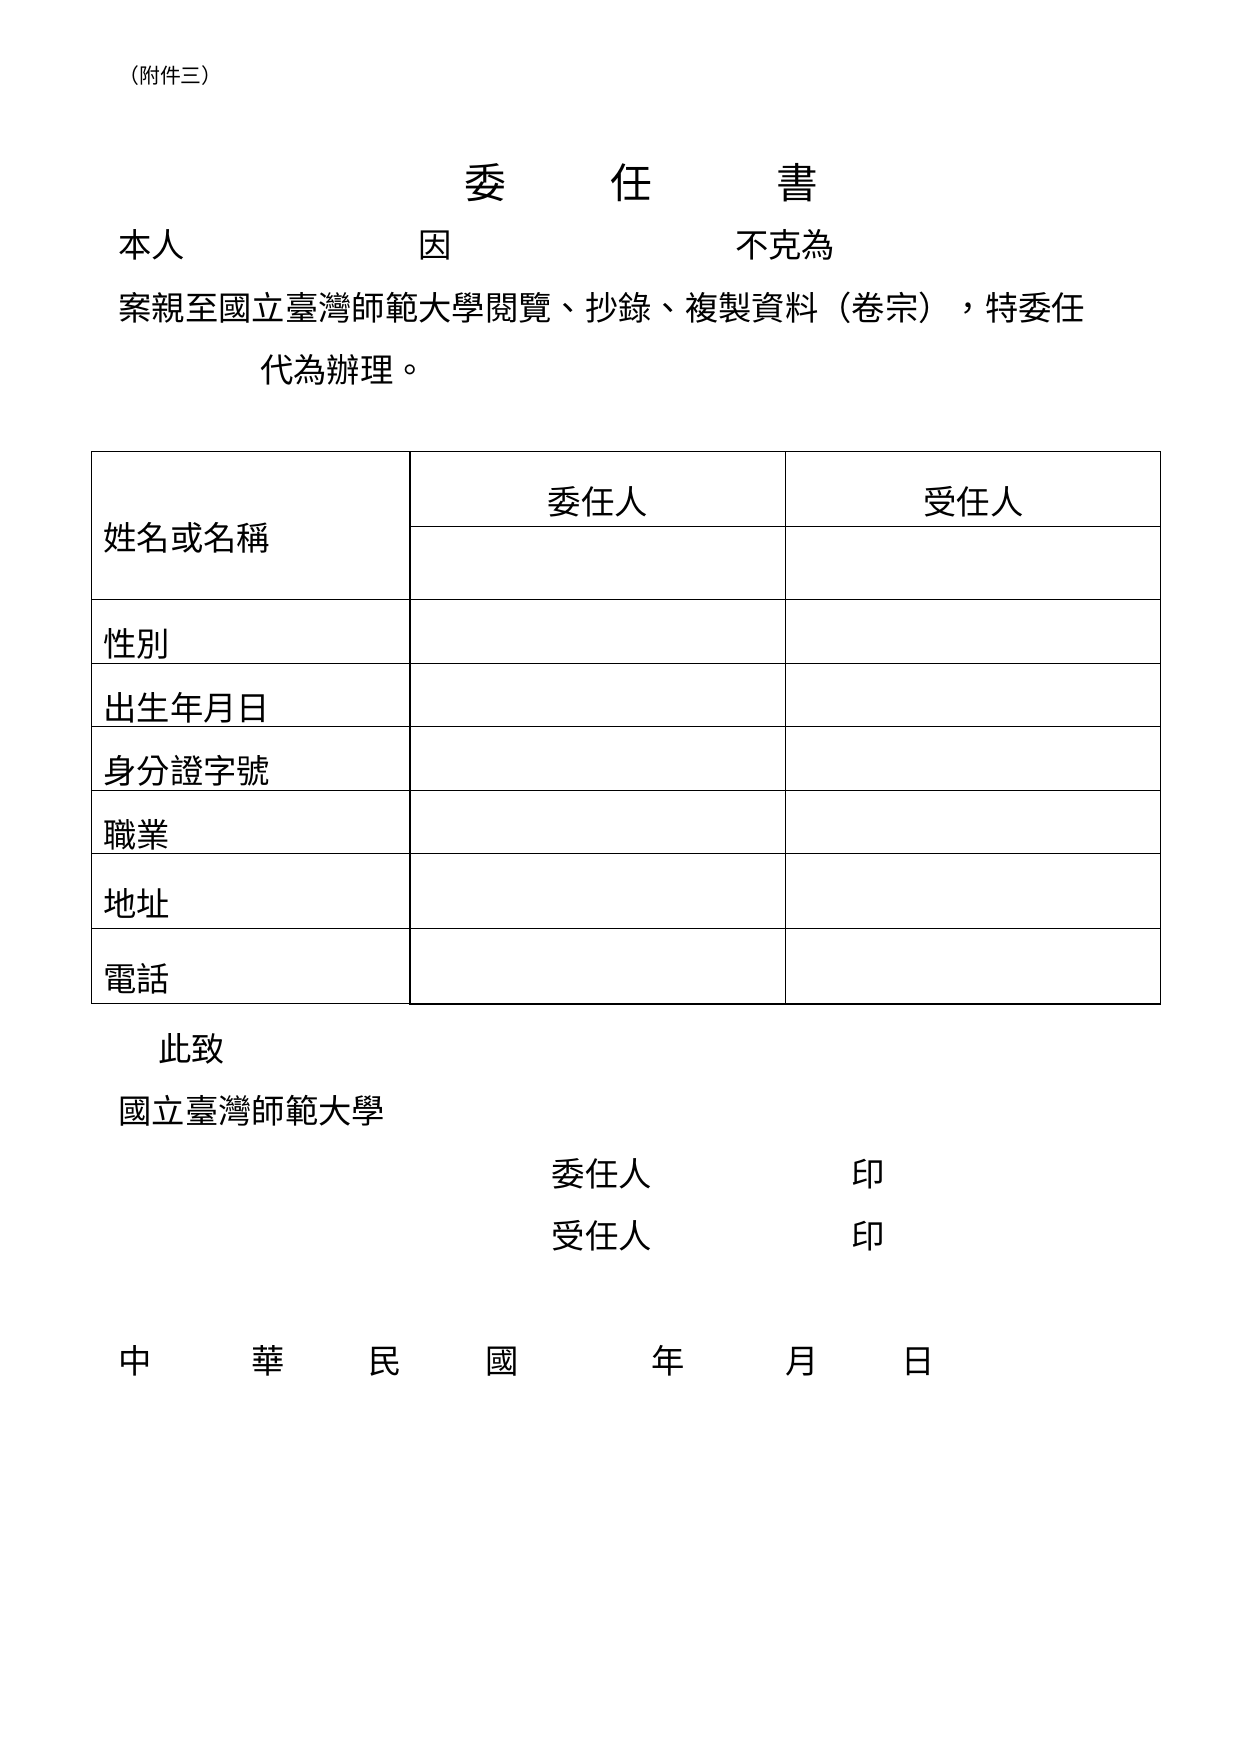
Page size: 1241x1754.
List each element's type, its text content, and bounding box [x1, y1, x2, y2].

table_cell 職業 [92, 791, 409, 853]
table_cell [786, 527, 1160, 599]
table_cell [411, 600, 785, 663]
text 此致 [118, 1005, 1122, 1067]
table_cell 性別 [92, 600, 409, 663]
table_cell [411, 791, 785, 853]
table_cell [786, 791, 1160, 853]
text 代為辦理。 [118, 326, 1122, 389]
table_cell 身分證字號 [92, 727, 409, 790]
table_cell [786, 727, 1160, 790]
text 中 華 民 國 年 月 日 [118, 1317, 1122, 1380]
table_cell [411, 527, 785, 599]
table_cell 地址 [92, 854, 409, 928]
table_header 受任人 [786, 452, 1160, 526]
table_cell [411, 664, 785, 726]
table_cell [786, 929, 1160, 1003]
table_header 姓名或名稱 [92, 452, 409, 599]
table_cell [786, 600, 1160, 663]
table_cell 出生年月日 [92, 664, 409, 726]
table_cell 電話 [92, 929, 409, 1003]
table_cell [411, 854, 785, 928]
table_cell [786, 854, 1160, 928]
text 國立臺灣師範大學 [118, 1067, 1122, 1130]
text 委 任 書 [118, 139, 1122, 201]
table_cell [411, 929, 785, 1003]
table_cell [411, 727, 785, 790]
text 委任人 印 [118, 1130, 1122, 1192]
text 本人 因 不克為 案親至國立臺灣師範大學閱覽、抄錄、複製資料（卷宗），特委任 [118, 201, 1122, 326]
table_cell [786, 664, 1160, 726]
table_header 委任人 [411, 452, 785, 526]
text 受任人 印 [118, 1192, 1122, 1255]
